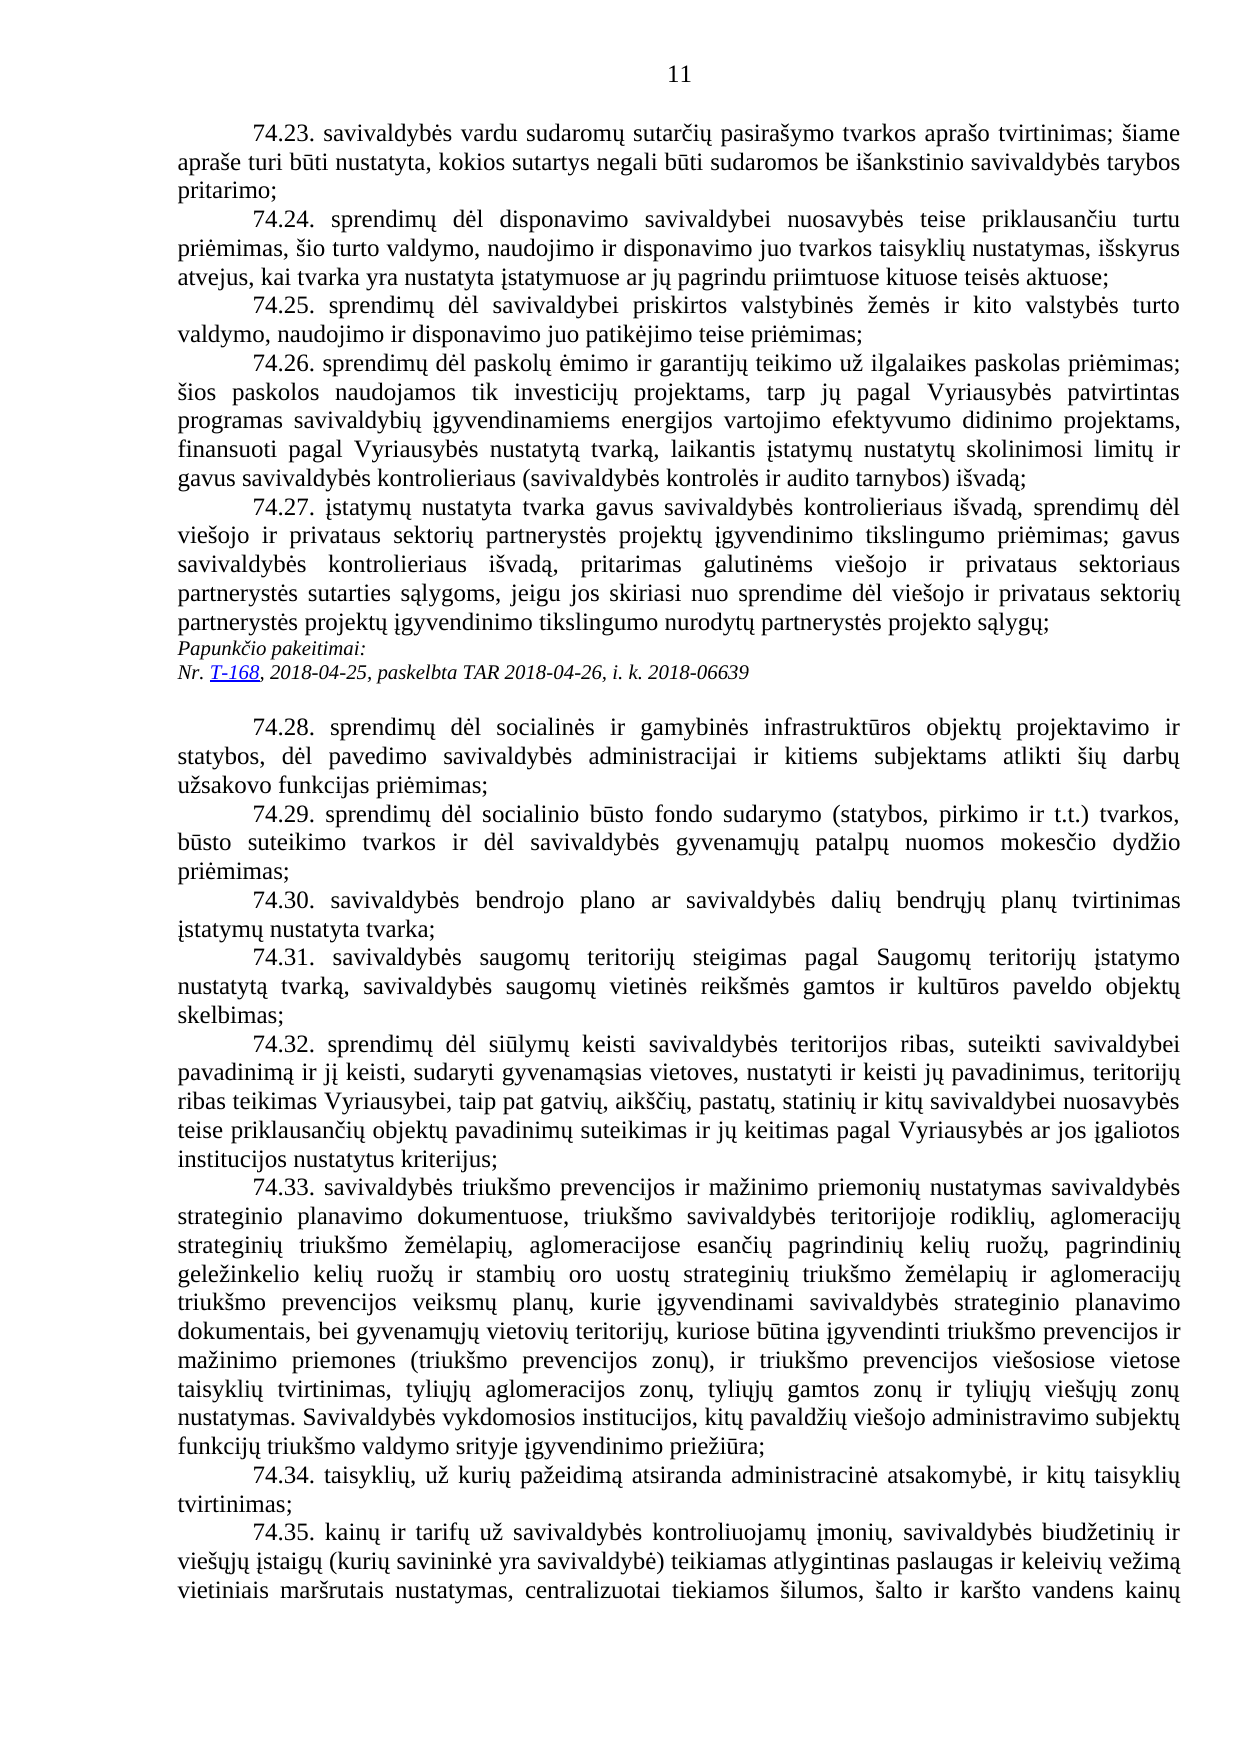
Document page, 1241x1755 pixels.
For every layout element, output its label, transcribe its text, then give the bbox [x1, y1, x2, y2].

text 74.23. savivaldybės vardu sudaromų sutarčių pasirašymo tvarkos aprašo tvirtinimas; šiame apraše turi būti nustatyta, kokios sutartys negali būti sudaromos be išankstinio savivaldybės tarybos pritarimo; [177, 118, 1181, 204]
text 74.30. savivaldybės bendrojo plano ar savivaldybės dalių bendrųjų planų tvirtinimas įstatymų nustatyta tvarka; [177, 885, 1181, 942]
text 74.35. kainų ir tarifų už savivaldybės kontroliuojamų įmonių, savivaldybės biudžetinių ir viešųjų įstaigų (kurių savininkė yra savivaldybė) teikiamas atlygintinas paslaugas ir keleivių vežimą vietiniais maršrutais nustatymas, centralizuotai tiekiamos šilumos, šalto ir karšto vandens kainų [177, 1517, 1181, 1604]
text 74.29. sprendimų dėl socialinio būsto fondo sudarymo (statybos, pirkimo ir t.t.) tvarkos, būsto suteikimo tvarkos ir dėl savivaldybės gyvenamųjų patalpų nuomos mokesčio dydžio priėmimas; [177, 799, 1181, 885]
text 74.26. sprendimų dėl paskolų ėmimo ir garantijų teikimo už ilgalaikes paskolas priėmimas; šios paskolos naudojamos tik investicijų projektams, tarp jų pagal Vyriausybės patvirtintas programas savivaldybių įgyvendinamiems energijos vartojimo efektyvumo didinimo projektams, finansuoti pagal Vyriausybės nustatytą tvarką, laikantis įstatymų nustatytų skolinimosi limitų ir gavus savivaldybės kontrolieriaus (savivaldybės kontrolės ir audito tarnybos) išvadą; [177, 348, 1181, 492]
text 74.28. sprendimų dėl socialinės ir gamybinės infrastruktūros objektų projektavimo ir statybos, dėl pavedimo savivaldybės administracijai ir kitiems subjektams atlikti šių darbų užsakovo funkcijas priėmimas; [177, 712, 1181, 799]
text 74.25. sprendimų dėl savivaldybei priskirtos valstybinės žemės ir kito valstybės turto valdymo, naudojimo ir disponavimo juo patikėjimo teise priėmimas; [177, 291, 1181, 348]
text 74.32. sprendimų dėl siūlymų keisti savivaldybės teritorijos ribas, suteikti savivaldybei pavadinimą ir jį keisti, sudaryti gyvenamąsias vietoves, nustatyti ir keisti jų pavadinimus, teritorijų ribas teikimas Vyriausybei, taip pat gatvių, aikščių, pastatų, statinių ir kitų savivaldybei nuosavybės teise priklausančių objektų pavadinimų suteikimas ir jų keitimas pagal Vyriausybės ar jos įgaliotos institucijos nustatytus kriterijus; [177, 1029, 1181, 1172]
text Nr. T-168, 2018-04-25, paskelbta TAR 2018-04-26, i. k. 2018-06639 [177, 660, 1181, 684]
text 74.31. savivaldybės saugomų teritorijų steigimas pagal Saugomų teritorijų įstatymo nustatytą tvarką, savivaldybės saugomų vietinės reikšmės gamtos ir kultūros paveldo objektų skelbimas; [177, 942, 1181, 1029]
text 74.27. įstatymų nustatyta tvarka gavus savivaldybės kontrolieriaus išvadą, sprendimų dėl viešojo ir privataus sektorių partnerystės projektų įgyvendinimo tikslingumo priėmimas; gavus savivaldybės kontrolieriaus išvadą, pritarimas galutinėms viešojo ir privataus sektoriaus partnerystės sutarties sąlygoms, jeigu jos skiriasi nuo sprendime dėl viešojo ir privataus sektorių partnerystės projektų įgyvendinimo tikslingumo nurodytų partnerystės projekto sąlygų; [177, 492, 1181, 636]
text 74.24. sprendimų dėl disponavimo savivaldybei nuosavybės teise priklausančiu turtu priėmimas, šio turto valdymo, naudojimo ir disponavimo juo tvarkos taisyklių nustatymas, išskyrus atvejus, kai tvarka yra nustatyta įstatymuose ar jų pagrindu priimtuose kituose teisės aktuose; [177, 204, 1181, 291]
text 74.34. taisyklių, už kurių pažeidimą atsiranda administracinė atsakomybė, ir kitų taisyklių tvirtinimas; [177, 1460, 1181, 1517]
text 74.33. savivaldybės triukšmo prevencijos ir mažinimo priemonių nustatymas savivaldybės strateginio planavimo dokumentuose, triukšmo savivaldybės teritorijoje rodiklių, aglomeracijų strateginių triukšmo žemėlapių, aglomeracijose esančių pagrindinių kelių ruožų, pagrindinių geležinkelio kelių ruožų ir stambių oro uostų strateginių triukšmo žemėlapių ir aglomeracijų triukšmo prevencijos veiksmų planų, kurie įgyvendinami savivaldybės strateginio planavimo dokumentais, bei gyvenamųjų vietovių teritorijų, kuriose būtina įgyvendinti triukšmo prevencijos ir mažinimo priemones (triukšmo prevencijos zonų), ir triukšmo prevencijos viešosiose vietose taisyklių tvirtinimas, tyliųjų aglomeracijos zonų, tyliųjų gamtos zonų ir tyliųjų viešųjų zonų nustatymas. Savivaldybės vykdomosios institucijos, kitų pavaldžių viešojo administravimo subjektų funkcijų triukšmo valdymo srityje įgyvendinimo priežiūra; [177, 1172, 1181, 1460]
text Papunkčio pakeitimai: [177, 636, 1181, 660]
